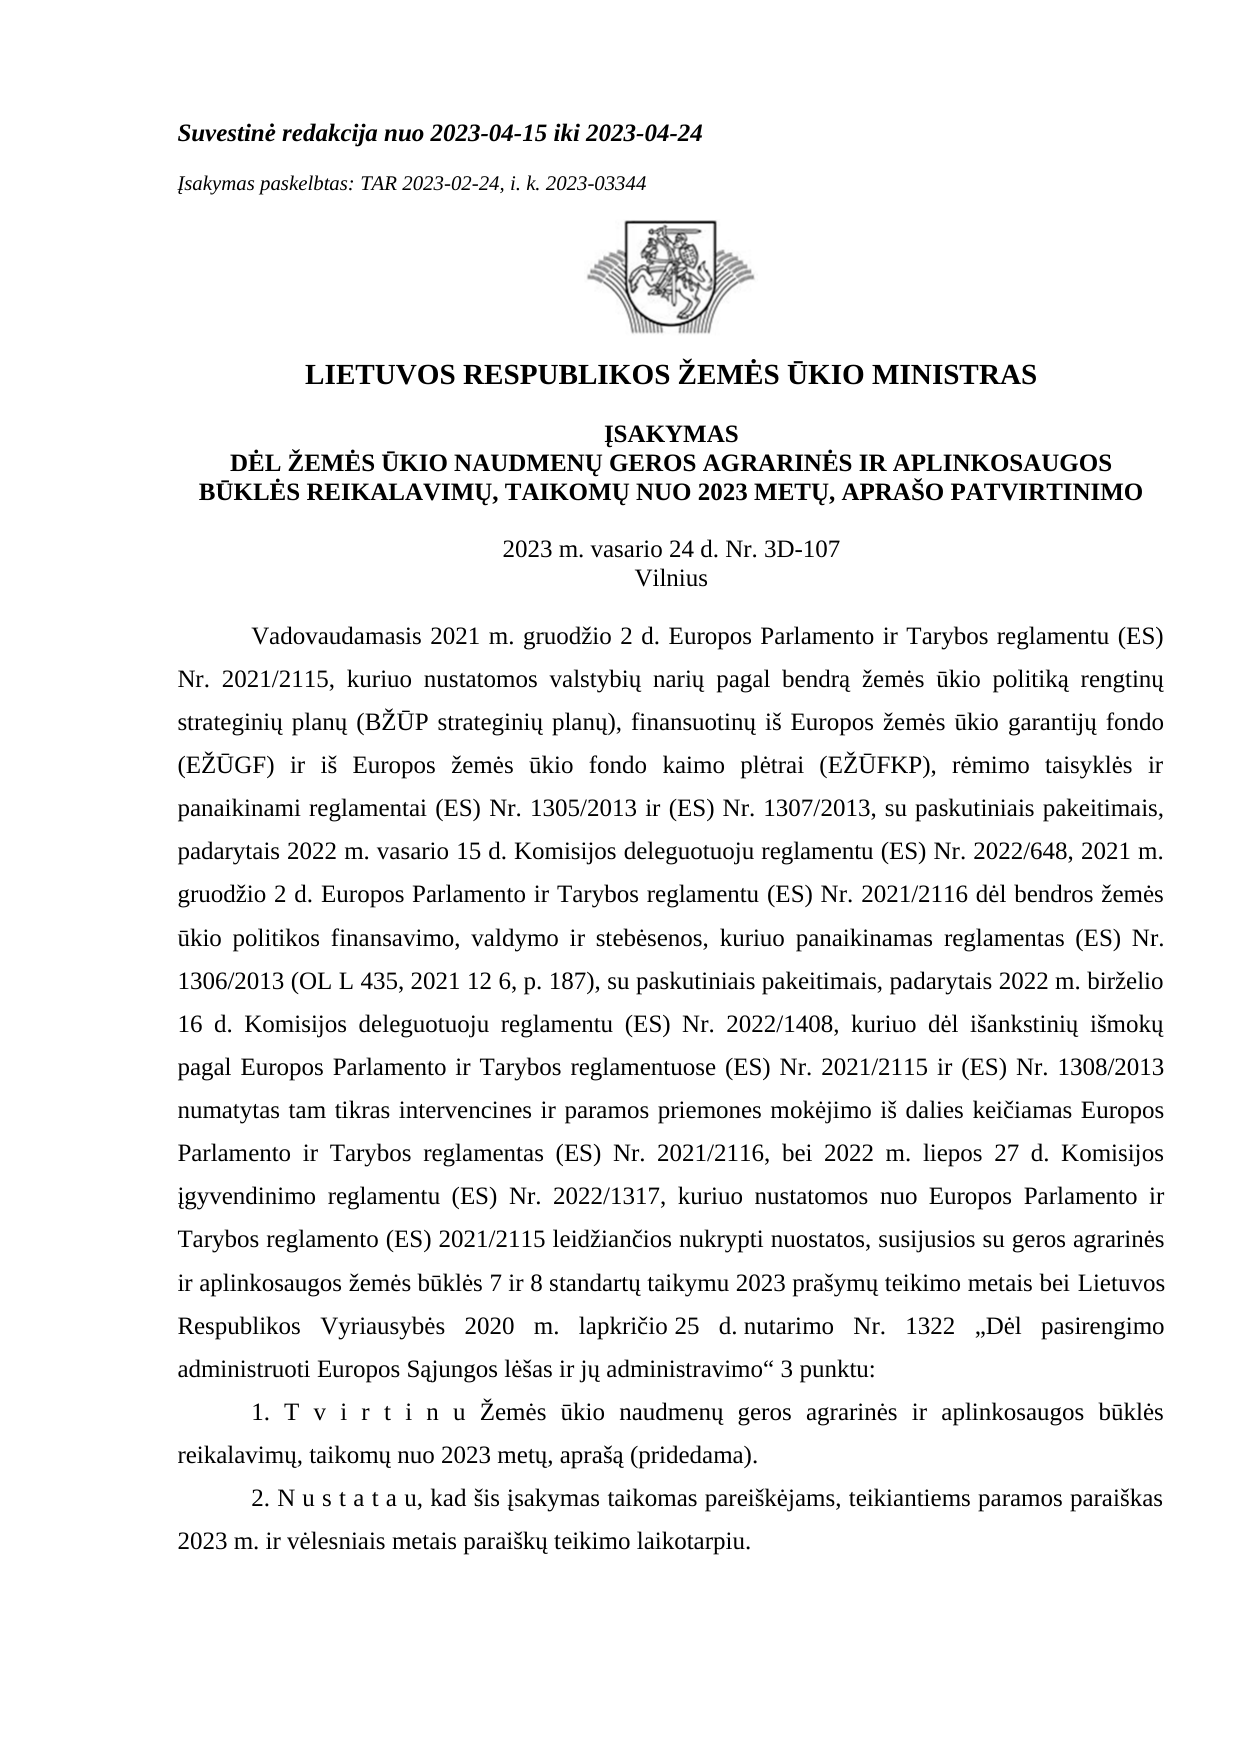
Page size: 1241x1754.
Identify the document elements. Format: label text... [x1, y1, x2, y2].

text LIETUVOS RESPUBLIKOS ŽEMĖS ŪKIO MINISTRAS [177, 357, 1165, 391]
text 2023 m. vasario 24 d. Nr. 3D-107 [177, 534, 1165, 563]
text DĖL ŽEMĖS ŪKIO NAUDMENŲ GEROS AGRARINĖS IR APLINKOSAUGOS BŪKLĖS REIKALAVIMŲ, TAIKOMŲ NUO 2023 METŲ, APRAŠO PATVIRTINIMO [177, 448, 1165, 506]
text Vilnius [177, 563, 1165, 592]
text 2. N u s t a t a u, kad šis įsakymas taikomas pareiškėjams, teikiantiems paramos paraiškas 2023 m. ir vėlesniais metais paraiškų teikimo laikotarpiu. [177, 1483, 1165, 1555]
text Suvestinė redakcija nuo 2023-04-15 iki 2023-04-24 [177, 118, 1165, 147]
text Įsakymas paskelbtas: TAR 2023-02-24, i. k. 2023-03344 [177, 171, 1165, 195]
text 1. T v i r t i n u Žemės ūkio naudmenų geros agrarinės ir aplinkosaugos būklės reikalavimų, taikomų nuo 2023 metų, aprašą (pridedama). [177, 1397, 1165, 1469]
text ĮSAKYMAS [177, 419, 1165, 448]
text Vadovaudamasis 2021 m. gruodžio 2 d. Europos Parlamento ir Tarybos reglamentu (ES) Nr. 2021/2115, kuriuo nustatomos valstybių narių pagal bendrą žemės ūkio politiką rengtinų strateginių planų (BŽŪP strateginių planų), finansuotinų iš Europos žemės ūkio garantijų fondo (EŽŪGF) ir iš Europos žemės ūkio fondo kaimo plėtrai (EŽŪFKP), rėmimo taisyklės ir panaikinami reglamentai (ES) Nr. 1305/2013 ir (ES) Nr. 1307/2013, su paskutiniais pakeitimais, padarytais 2022 m. vasario 15 d. Komisijos deleguotuoju reglamentu (ES) Nr. 2022/648, 2021 m. gruodžio 2 d. Europos Parlamento ir Tarybos reglamentu (ES) Nr. 2021/2116 dėl bendros žemės ūkio politikos finansavimo, valdymo ir stebėsenos, kuriuo panaikinamas reglamentas (ES) Nr. 1306/2013 (OL L 435, 2021 12 6, p. 187), su paskutiniais pakeitimais, padarytais 2022 m. birželio 16 d. Komisijos deleguotuoju reglamentu (ES) Nr. 2022/1408, kuriuo dėl išankstinių išmokų pagal Europos Parlamento ir Tarybos reglamentuose (ES) Nr. 2021/2115 ir (ES) Nr. 1308/2013 numatytas tam tikras intervencines ir paramos priemones mokėjimo iš dalies keičiamas Europos Parlamento ir Tarybos reglamentas (ES) Nr. 2021/2116, bei 2022 m. liepos 27 d. Komisijos įgyvendinimo reglamentu (ES) Nr. 2022/1317, kuriuo nustatomos nuo Europos Parlamento ir Tarybos reglamento (ES) 2021/2115 leidžiančios nukrypti nuostatos, susijusios su geros agrarinės ir aplinkosaugos žemės būklės 7 ir 8 standartų taikymu 2023 prašymų teikimo metais bei Lietuvos Respublikos Vyriausybės 2020 m. lapkričio 25 d. nutarimo Nr. 1322 „Dėl pasirengimo administruoti Europos Sąjungos lėšas ir jų administravimo“ 3 punktu: [177, 621, 1165, 1383]
